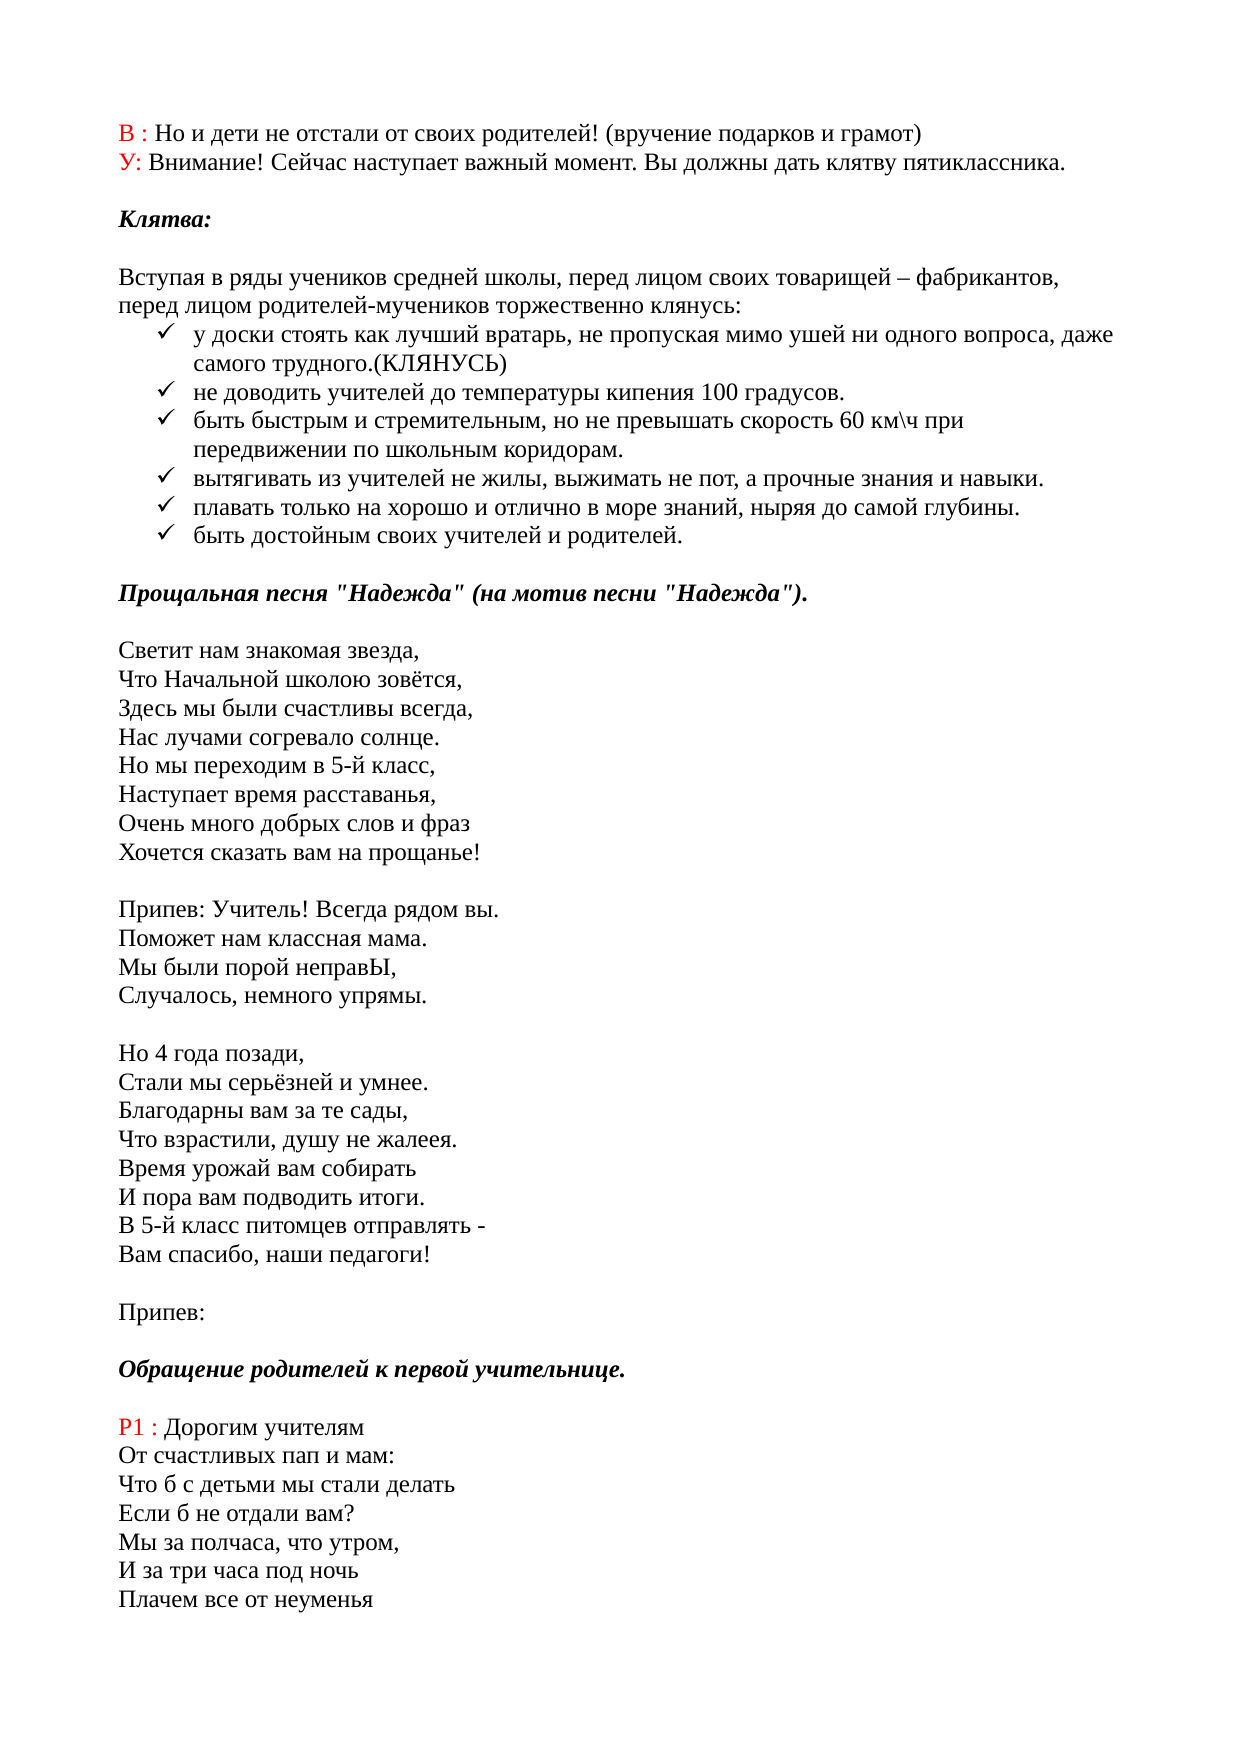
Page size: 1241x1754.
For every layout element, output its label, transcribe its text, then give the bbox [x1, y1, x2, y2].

text В 5-й класс питомцев отправлять - [118, 1211, 1122, 1239]
list у доски стоять как лучший вратарь, не пропуская мимо ушей ни одного вопроса, даже самого трудного.(КЛЯНУСЬ) [156, 319, 1122, 377]
list плавать только на хорошо и отлично в море знаний, ныряя до самой глубины. [156, 492, 1122, 521]
list вытягивать из учителей не жилы, выжимать не пот, а прочные знания и навыки. [156, 463, 1122, 492]
text В : Но и дети не отстали от своих родителей! (вручение подарков и грамот) [118, 118, 1122, 147]
text Обращение родителей к первой учительнице. [118, 1354, 1122, 1383]
text Мы за полчаса, что утром, [118, 1527, 1122, 1556]
text Р1 : Дорогим учителям [118, 1412, 1122, 1441]
text Плачем все от неуменья [118, 1584, 1122, 1613]
text Что взрастили, душу не жалеея. [118, 1124, 1122, 1153]
text Вам спасибо, наши педагоги! [118, 1239, 1122, 1268]
text Припев: Учитель! Всегда рядом вы. [118, 894, 1122, 923]
list быть быстрым и стремительным, но не превышать скорость 60 км\ч при передвижении по школьным коридорам. [156, 406, 1122, 463]
text Клятва: [118, 204, 1122, 233]
list не доводить учителей до температуры кипения 100 градусов. [156, 377, 1122, 406]
text Что б с детьми мы стали делать [118, 1469, 1122, 1498]
text Если б не отдали вам? [118, 1498, 1122, 1527]
text Благодарны вам за те сады, [118, 1096, 1122, 1124]
text Мы были порой неправЫ, [118, 952, 1122, 981]
text Случалось, немного упрямы. [118, 981, 1122, 1009]
text Время урожай вам собирать [118, 1153, 1122, 1182]
text И за три часа под ночь [118, 1556, 1122, 1584]
list быть достойным своих учителей и родителей. [156, 521, 1122, 549]
text Вступая в ряды учеников средней школы, перед лицом своих товарищей – фабрикантов, перед лицом родителей-мучеников торжественно клянусь: [118, 262, 1122, 319]
text И пора вам подводить итоги. [118, 1182, 1122, 1211]
text Припев: [118, 1297, 1122, 1326]
text От счастливых пап и мам: [118, 1441, 1122, 1469]
text У: Внимание! Сейчас наступает важный момент. Вы должны дать клятву пятиклассника. [118, 147, 1122, 176]
text Очень много добрых слов и фраз [118, 808, 1122, 837]
text Светит нам знакомая звезда, [118, 636, 1122, 664]
text Но мы переходим в 5-й класс, [118, 751, 1122, 779]
text Наступает время расставанья, [118, 779, 1122, 808]
text Прощальная песня "Надежда" (на мотив песни "Надежда"). [118, 578, 1122, 607]
text Здесь мы были счастливы всегда, [118, 693, 1122, 722]
text Стали мы серьёзней и умнее. [118, 1067, 1122, 1096]
text Поможет нам классная мама. [118, 923, 1122, 952]
text Нас лучами согревало солнце. [118, 722, 1122, 751]
text Хочется сказать вам на прощанье! [118, 837, 1122, 866]
text Что Начальной школою зовётся, [118, 664, 1122, 693]
text Но 4 года позади, [118, 1038, 1122, 1067]
